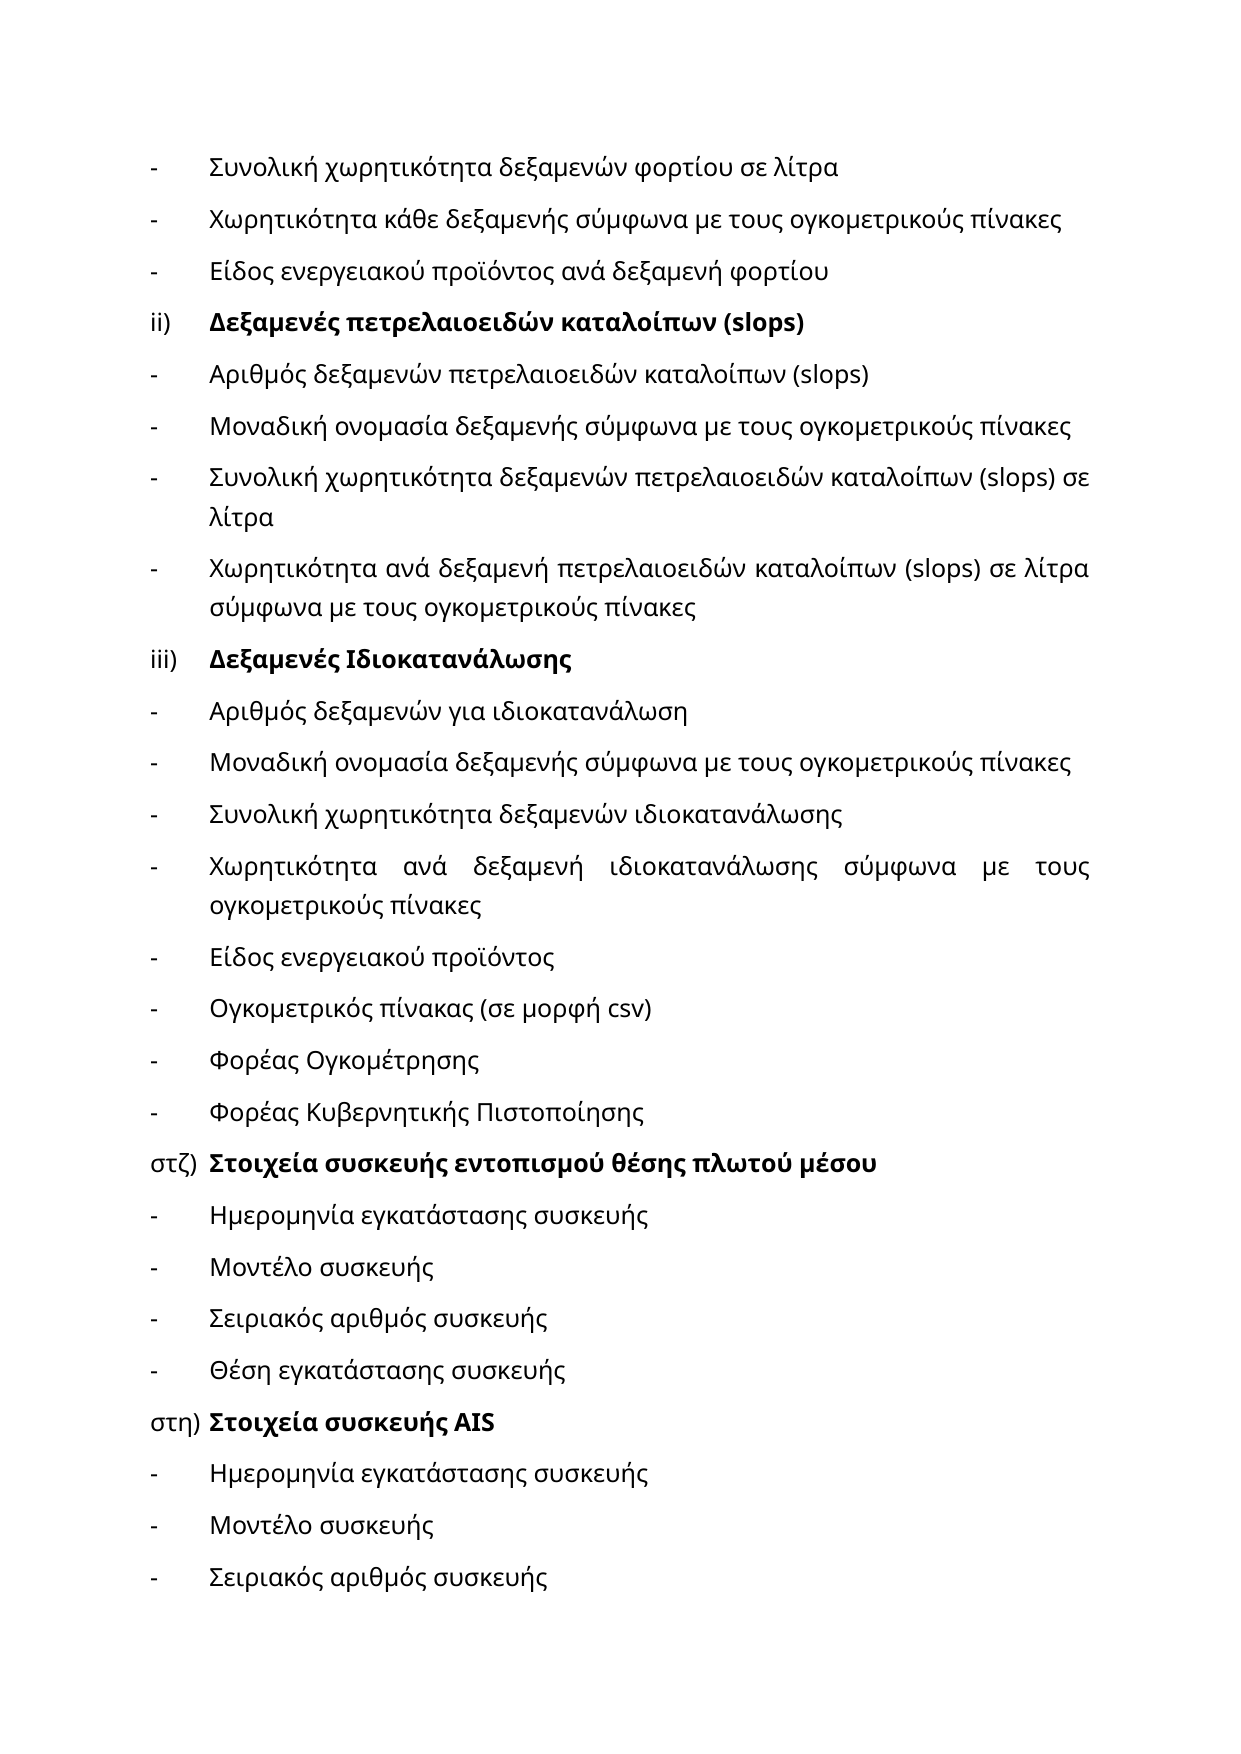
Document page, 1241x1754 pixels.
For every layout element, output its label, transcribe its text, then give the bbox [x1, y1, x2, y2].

list - Ογκομετρικός πίνακας (σε μορφή csv) [150, 991, 1090, 1025]
list - Χωρητικότητα ανά δεξαμενή ιδιοκατανάλωσης σύμφωνα με τους ογκομετρικούς πίνακες [150, 848, 1090, 922]
list - Ημερομηνία εγκατάστασης συσκευής [150, 1197, 1090, 1232]
list - Αριθμός δεξαμενών για ιδιοκατανάλωση [150, 693, 1090, 727]
list - Σειριακός αριθμός συσκευής [150, 1559, 1090, 1593]
list ii) Δεξαμενές πετρελαιοειδών καταλοίπων (slops) [150, 305, 1090, 339]
list - Αριθμός δεξαμενών πετρελαιοειδών καταλοίπων (slops) [150, 357, 1090, 391]
list - Φορέας Κυβερνητικής Πιστοποίησης [150, 1094, 1090, 1128]
list - Μοντέλο συσκευής [150, 1507, 1090, 1542]
list - Θέση εγκατάστασης συσκευής [150, 1352, 1090, 1387]
list στη) Στοιχεία συσκευής ΑΙS [150, 1404, 1090, 1438]
list - Είδος ενεργειακού προϊόντος [150, 939, 1090, 973]
list - Χωρητικότητα κάθε δεξαμενής σύμφωνα με τους ογκομετρικούς πίνακες [150, 202, 1090, 236]
list - Μοντέλο συσκευής [150, 1249, 1090, 1283]
list - Συνολική χωρητικότητα δεξαμενών πετρελαιοειδών καταλοίπων (slops) σε λίτρα [150, 460, 1090, 533]
list - Σειριακός αριθμός συσκευής [150, 1301, 1090, 1335]
list - Φορέας Ογκομέτρησης [150, 1042, 1090, 1077]
list - Συνολική χωρητικότητα δεξαμενών ιδιοκατανάλωσης [150, 797, 1090, 831]
list - Χωρητικότητα ανά δεξαμενή πετρελαιοειδών καταλοίπων (slops) σε λίτρα σύμφωνα με τους ογκομετρικούς πίνακες [150, 551, 1090, 624]
list - Ημερομηνία εγκατάστασης συσκευής [150, 1456, 1090, 1490]
list - Είδος ενεργειακού προϊόντος ανά δεξαμενή φορτίου [150, 253, 1090, 287]
list - Μοναδική ονομασία δεξαμενής σύμφωνα με τους ογκομετρικούς πίνακες [150, 408, 1090, 442]
list - Μοναδική ονομασία δεξαμενής σύμφωνα με τους ογκομετρικούς πίνακες [150, 745, 1090, 779]
list iii) Δεξαμενές Ιδιοκατανάλωσης [150, 642, 1090, 676]
list στζ) Στοιχεία συσκευής εντοπισμού θέσης πλωτού μέσου [150, 1146, 1090, 1180]
list - Συνολική χωρητικότητα δεξαμενών φορτίου σε λίτρα [150, 150, 1090, 184]
